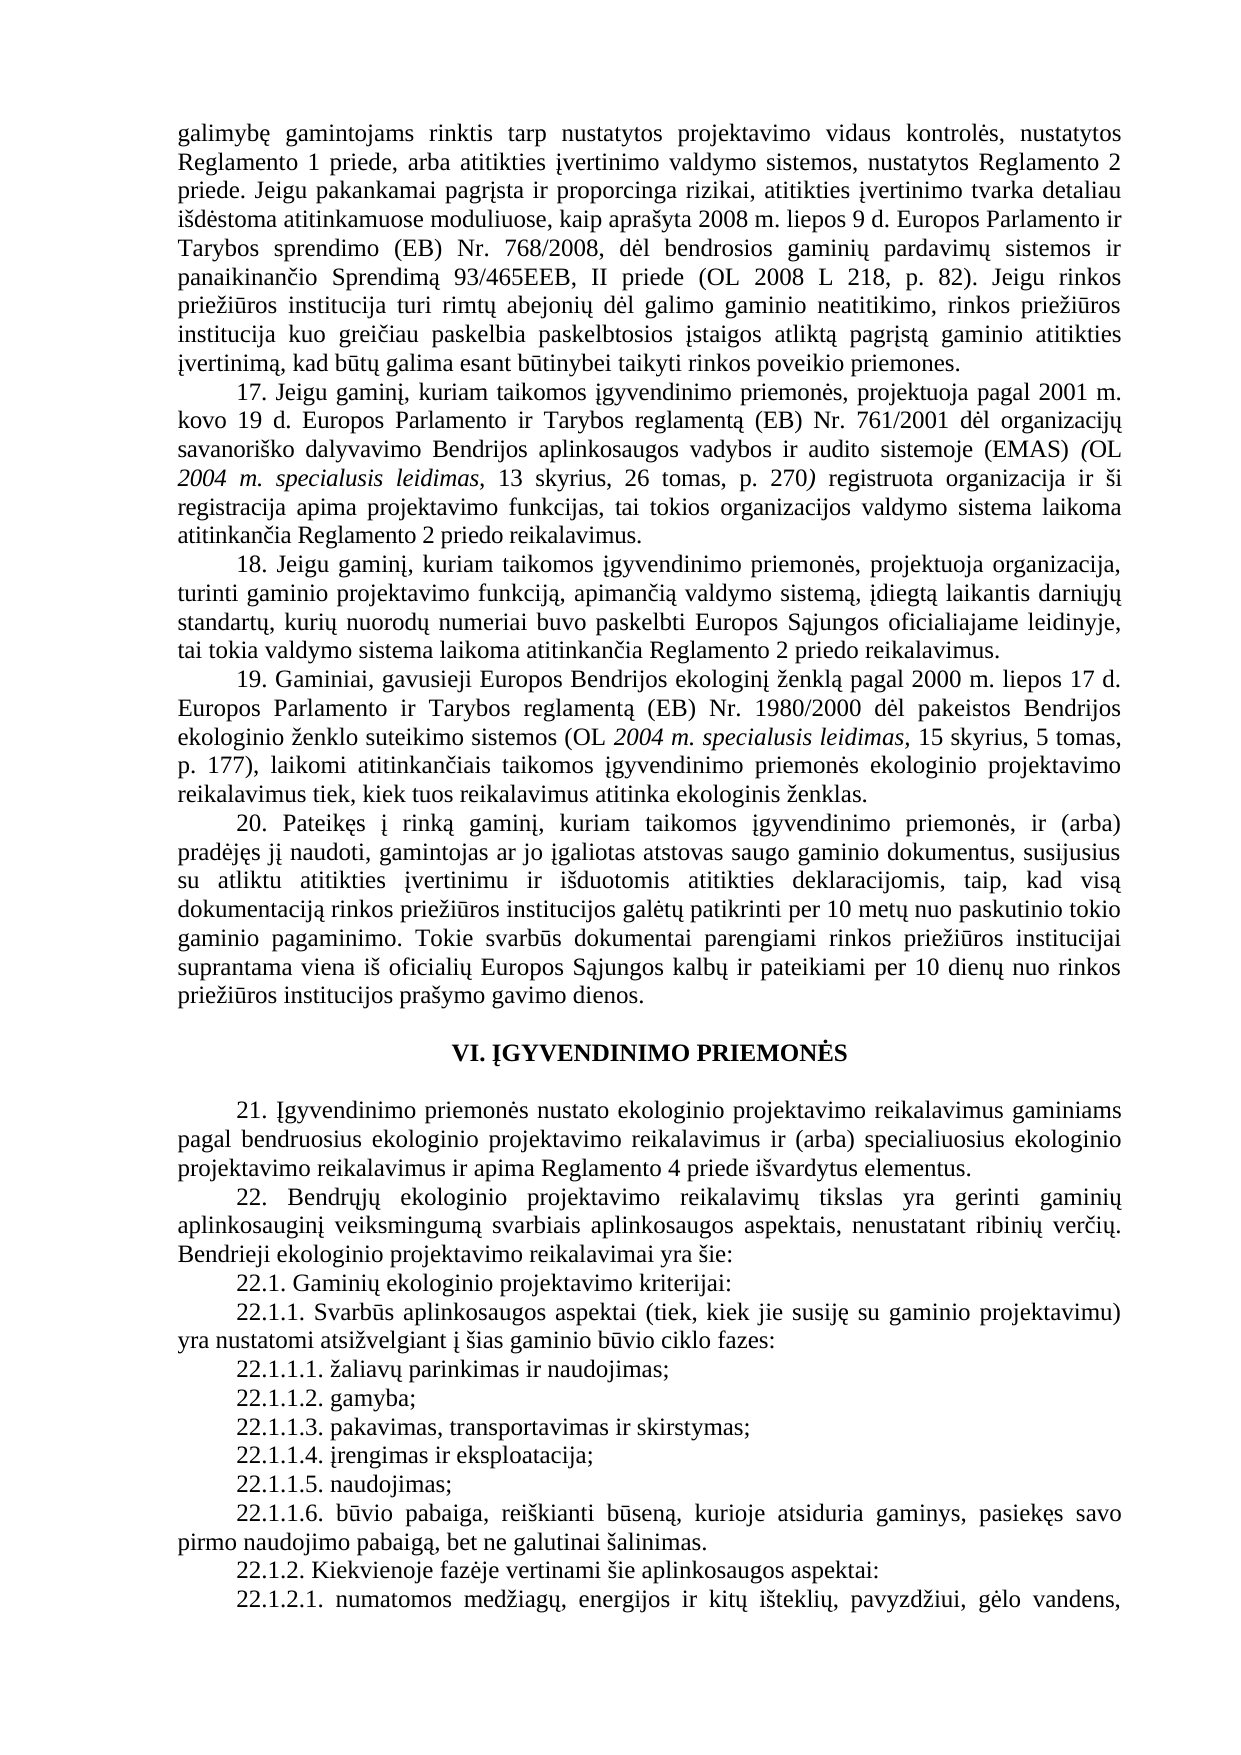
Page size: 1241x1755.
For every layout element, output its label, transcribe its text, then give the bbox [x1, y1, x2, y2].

text 21. Įgyvendinimo priemonės nustato ekologinio projektavimo reikalavimus gaminiams pagal bendruosius ekologinio projektavimo reikalavimus ir (arba) specialiuosius ekologinio projektavimo reikalavimus ir apima Reglamento 4 priede išvardytus elementus. [177, 1096, 1122, 1182]
text 17. Jeigu gaminį, kuriam taikomos įgyvendinimo priemonės, projektuoja pagal 2001 m. kovo 19 d. Europos Parlamento ir Tarybos reglamentą (EB) Nr. 761/2001 dėl organizacijų savanoriško dalyvavimo Bendrijos aplinkosaugos vadybos ir audito sistemoje (EMAS) (OL 2004 m. specialusis leidimas, 13 skyrius, 26 tomas, p. 270) registruota organizacija ir ši registracija apima projektavimo funkcijas, tai tokios organizacijos valdymo sistema laikoma atitinkančia Reglamento 2 priedo reikalavimus. [177, 377, 1122, 549]
text 22.1.1. Svarbūs aplinkosaugos aspektai (tiek, kiek jie susiję su gaminio projektavimu) yra nustatomi atsižvelgiant į šias gaminio būvio ciklo fazes: [177, 1297, 1122, 1354]
text VI. įgyvendinimo priemonės [177, 1038, 1122, 1067]
text galimybę gamintojams rinktis tarp nustatytos projektavimo vidaus kontrolės, nustatytos Reglamento 1 priede, arba atitikties įvertinimo valdymo sistemos, nustatytos Reglamento 2 priede. Jeigu pakankamai pagrįsta ir proporcinga rizikai, atitikties įvertinimo tvarka detaliau išdėstoma atitinkamuose moduliuose, kaip aprašyta 2008 m. liepos 9 d. Europos Parlamento ir Tarybos sprendimo (EB) Nr. 768/2008, dėl bendrosios gaminių pardavimų sistemos ir panaikinančio Sprendimą 93/465EEB, II priede (OL 2008 L 218, p. 82). Jeigu rinkos priežiūros institucija turi rimtų abejonių dėl galimo gaminio neatitikimo, rinkos priežiūros institucija kuo greičiau paskelbia paskelbtosios įstaigos atliktą pagrįstą gaminio atitikties įvertinimą, kad būtų galima esant būtinybei taikyti rinkos poveikio priemones. [177, 118, 1122, 377]
text 22.1.1.1. žaliavų parinkimas ir naudojimas; [177, 1354, 1122, 1383]
text 22.1.1.5. naudojimas; [177, 1469, 1122, 1498]
text 18. Jeigu gaminį, kuriam taikomos įgyvendinimo priemonės, projektuoja organizacija, turinti gaminio projektavimo funkciją, apimančią valdymo sistemą, įdiegtą laikantis darniųjų standartų, kurių nuorodų numeriai buvo paskelbti Europos Sąjungos oficialiajame leidinyje, tai tokia valdymo sistema laikoma atitinkančia Reglamento 2 priedo reikalavimus. [177, 549, 1122, 664]
text 22.1.1.2. gamyba; [177, 1383, 1122, 1412]
text 19. Gaminiai, gavusieji Europos Bendrijos ekologinį ženklą pagal 2000 m. liepos 17 d. Europos Parlamento ir Tarybos reglamentą (EB) Nr. 1980/2000 dėl pakeistos Bendrijos ekologinio ženklo suteikimo sistemos (OL 2004 m. specialusis leidimas, 15 skyrius, 5 tomas, p. 177), laikomi atitinkančiais taikomos įgyvendinimo priemonės ekologinio projektavimo reikalavimus tiek, kiek tuos reikalavimus atitinka ekologinis ženklas. [177, 664, 1122, 808]
text 22.1. Gaminių ekologinio projektavimo kriterijai: [177, 1268, 1122, 1297]
text 22.1.1.4. įrengimas ir eksploatacija; [177, 1441, 1122, 1469]
text 20. Pateikęs į rinką gaminį, kuriam taikomos įgyvendinimo priemonės, ir (arba) pradėjęs jį naudoti, gamintojas ar jo įgaliotas atstovas saugo gaminio dokumentus, susijusius su atliktu atitikties įvertinimu ir išduotomis atitikties deklaracijomis, taip, kad visą dokumentaciją rinkos priežiūros institucijos galėtų patikrinti per 10 metų nuo paskutinio tokio gaminio pagaminimo. Tokie svarbūs dokumentai parengiami rinkos priežiūros institucijai suprantama viena iš oficialių Europos Sąjungos kalbų ir pateikiami per 10 dienų nuo rinkos priežiūros institucijos prašymo gavimo dienos. [177, 808, 1122, 1009]
text 22.1.1.6. būvio pabaiga, reiškianti būseną, kurioje atsiduria gaminys, pasiekęs savo pirmo naudojimo pabaigą, bet ne galutinai šalinimas. [177, 1498, 1122, 1556]
text 22.1.2.1. numatomos medžiagų, energijos ir kitų išteklių, pavyzdžiui, gėlo vandens, [177, 1584, 1122, 1613]
text 22.1.1.3. pakavimas, transportavimas ir skirstymas; [177, 1412, 1122, 1441]
text 22.1.2. Kiekvienoje fazėje vertinami šie aplinkosaugos aspektai: [177, 1556, 1122, 1584]
text 22. Bendrųjų ekologinio projektavimo reikalavimų tikslas yra gerinti gaminių aplinkosauginį veiksmingumą svarbiais aplinkosaugos aspektais, nenustatant ribinių verčių. Bendrieji ekologinio projektavimo reikalavimai yra šie: [177, 1182, 1122, 1268]
